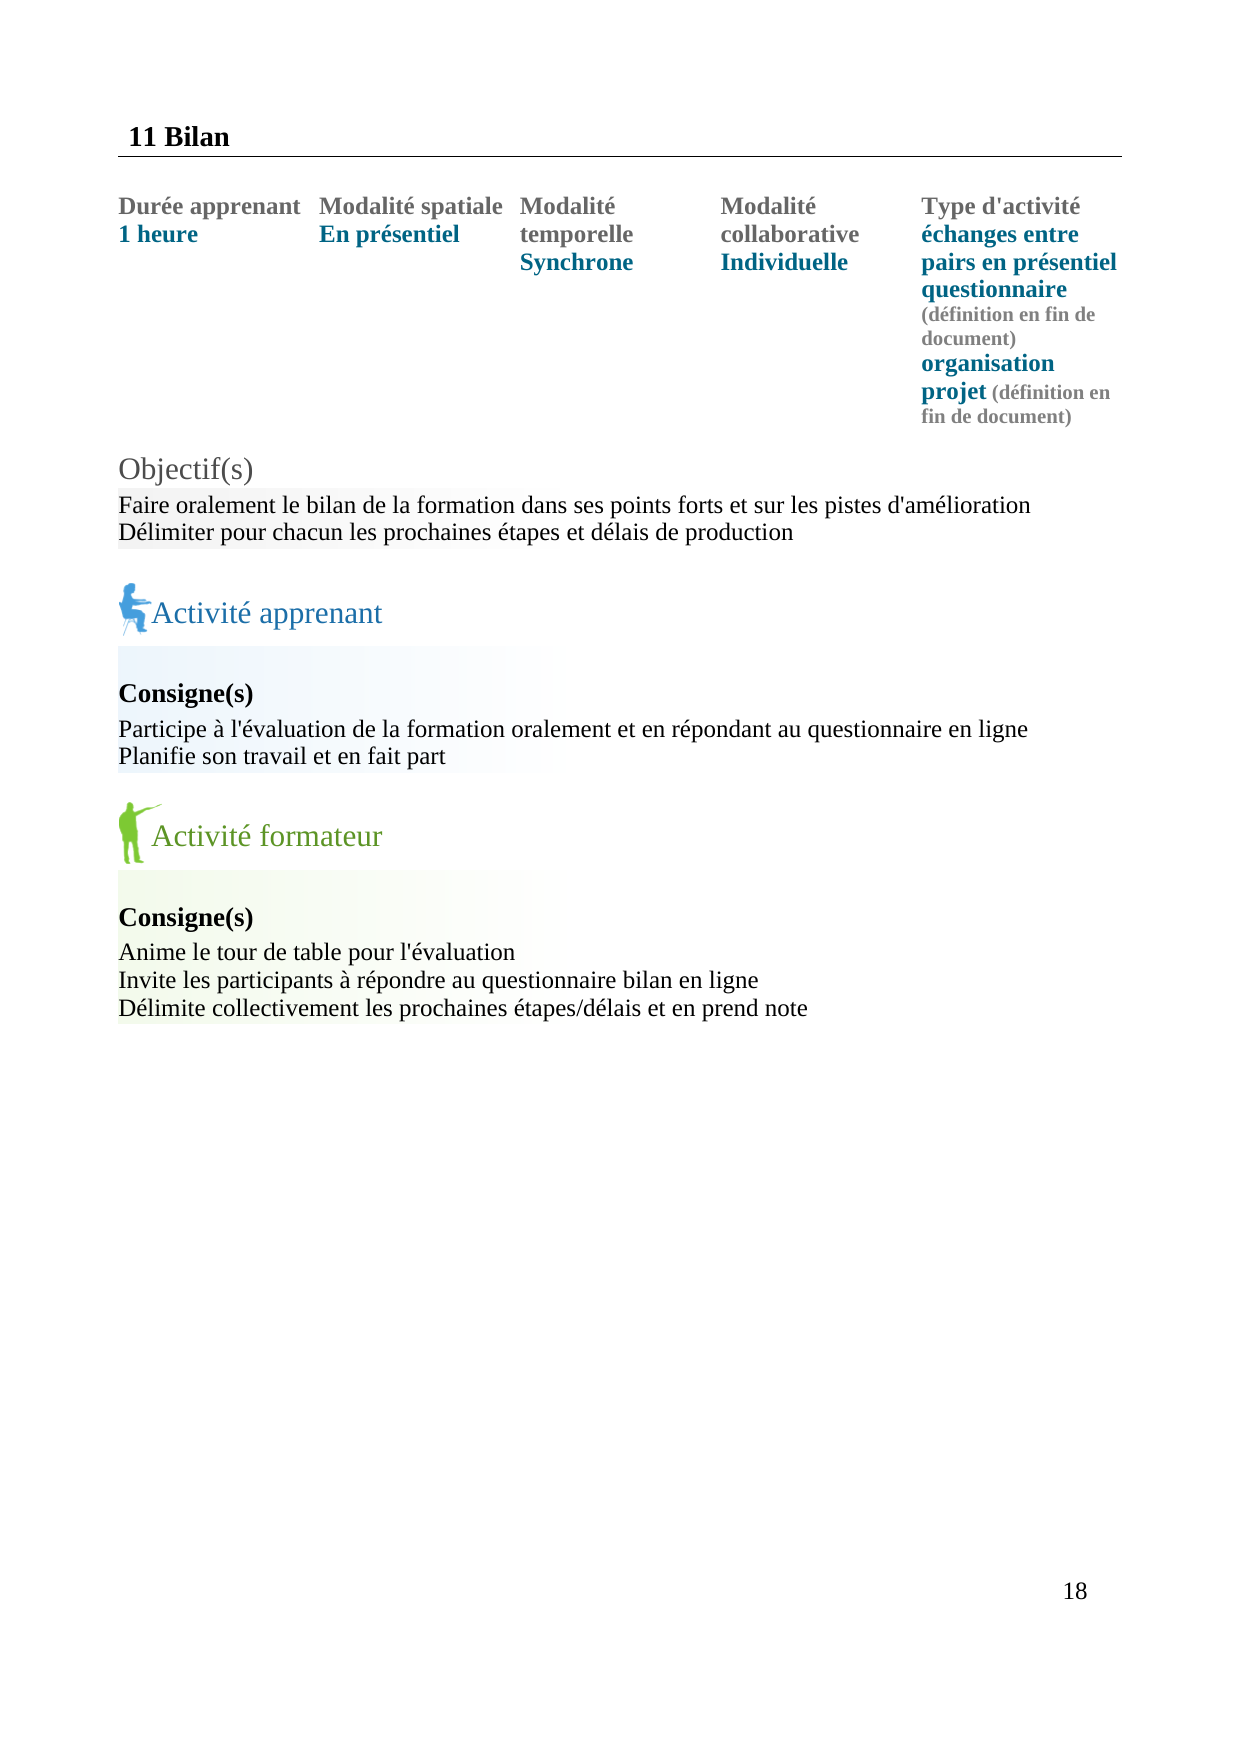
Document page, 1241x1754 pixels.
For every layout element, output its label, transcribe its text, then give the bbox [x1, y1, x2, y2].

text Consigne(s) [118, 679, 1122, 709]
text Invite les participants à répondre au questionnaire bilan en ligne [118, 966, 1122, 994]
table_header Modalité spatiale En présentiel [319, 175, 519, 428]
text Anime le tour de table pour l'évaluation [118, 938, 1122, 966]
text Participe à l'évaluation de la formation oralement et en répondant au questionnaire en ligne [118, 715, 1122, 742]
text Faire oralement le bilan de la formation dans ses points forts et sur les pistes d'amélioration [118, 491, 1122, 518]
table_header Durée apprenant 1 heure [118, 175, 319, 428]
picture [118, 870, 1123, 1024]
table_header Type d'activité échanges entre pairs en présentiel questionnaire (définition en fin de document) organisation projet (définition en fin de document) [921, 175, 1122, 428]
text Délimite collectivement les prochaines étapes/délais et en prend note [118, 994, 1122, 1022]
table_header Modalité temporelle Synchrone [520, 175, 720, 428]
text Délimiter pour chacun les prochaines étapes et délais de production [118, 518, 1122, 546]
table_header Modalité collaborative Individuelle [720, 175, 921, 428]
picture [118, 488, 1123, 549]
text Activité apprenant [119, 576, 1122, 645]
text Objectif(s) [118, 452, 1122, 486]
title Bilan [118, 118, 1122, 156]
text Planifie son travail et en fait part [118, 742, 1122, 770]
picture [118, 646, 1123, 773]
text Activité formateur [119, 799, 1122, 868]
text Consigne(s) [118, 903, 1122, 933]
